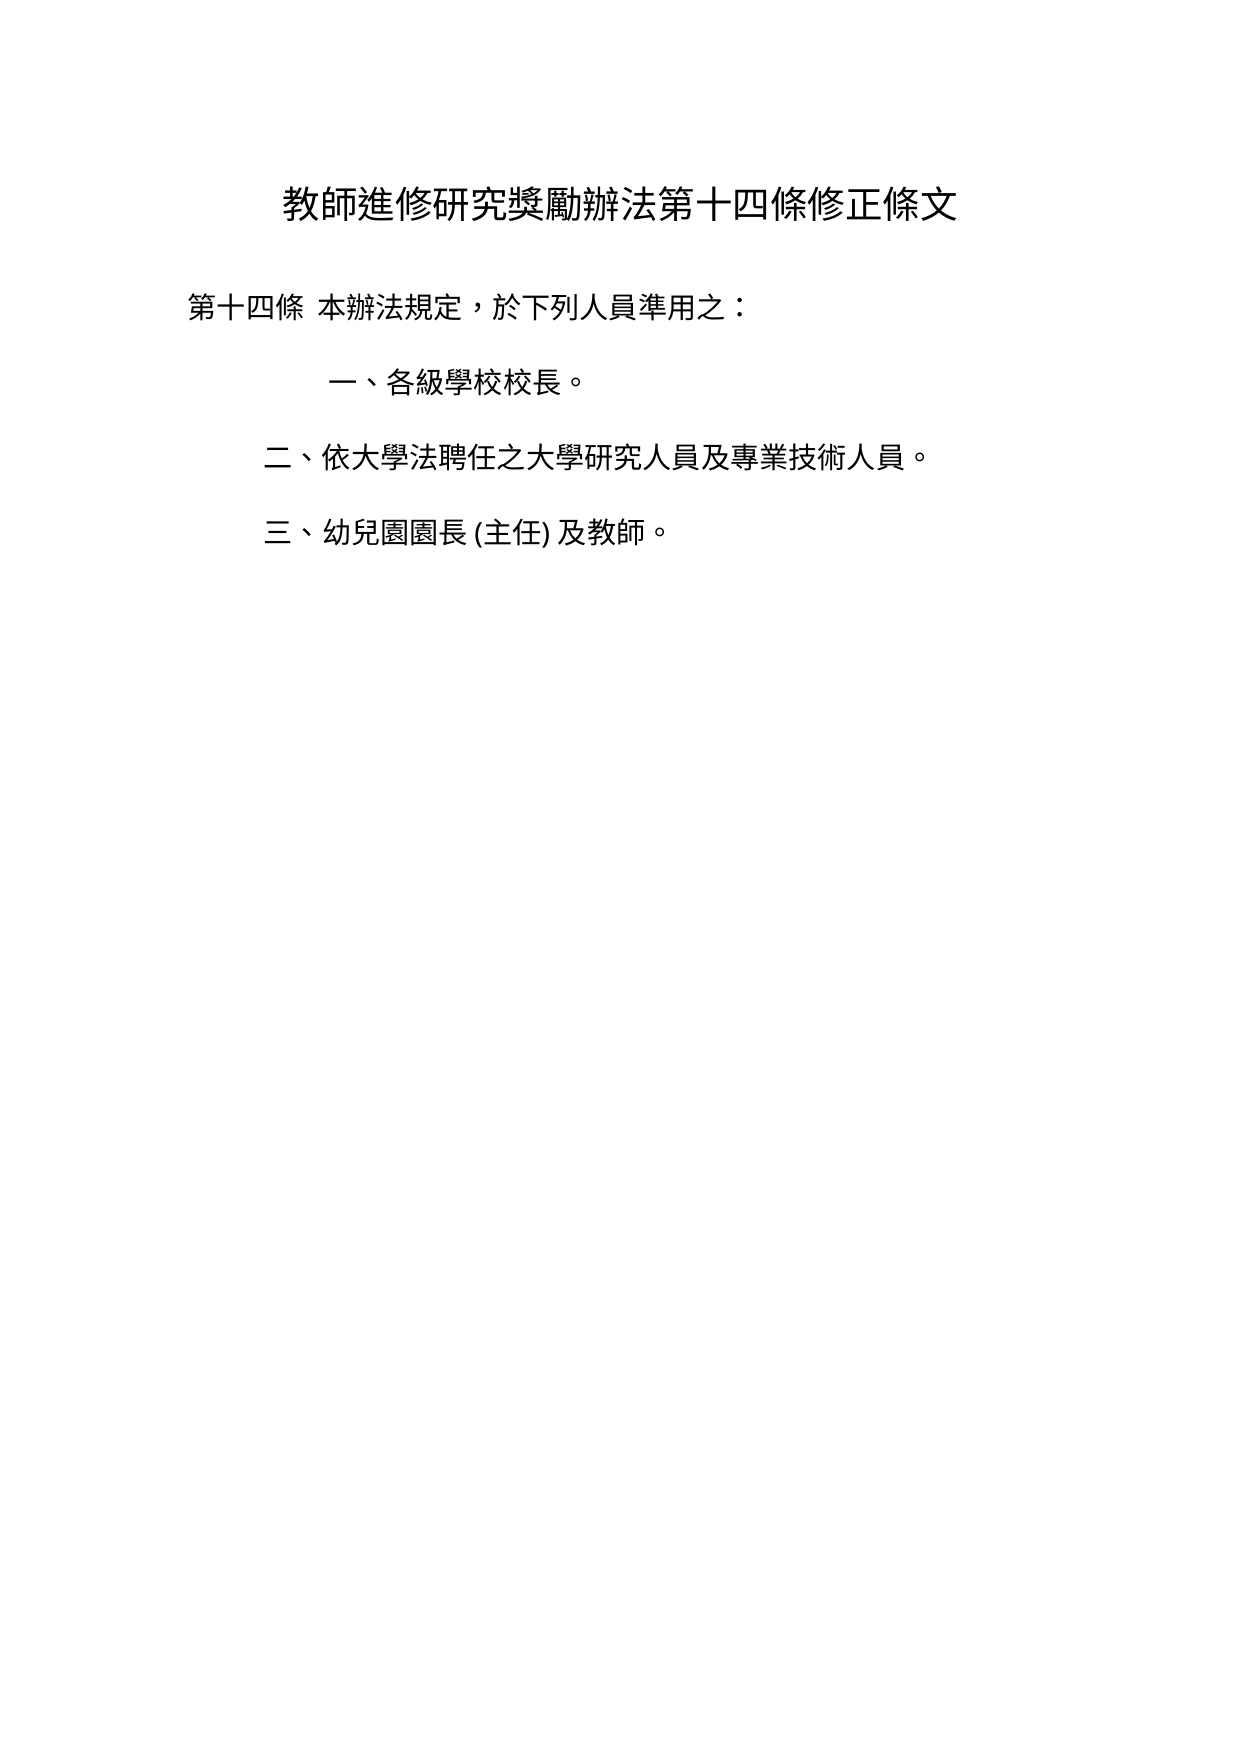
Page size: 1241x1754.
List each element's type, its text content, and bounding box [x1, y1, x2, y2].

text 二、依大學法聘任之大學研究人員及專業技術人員。 [187, 419, 1053, 494]
text 一、各級學校校長。 [320, 344, 1053, 419]
text 教師進修研究獎勵辦法第十四條修正條文 [187, 164, 1053, 239]
text 三、幼兒園園長 (主任) 及教師。 [188, 494, 1053, 569]
text 第十四條 本辦法規定，於下列人員準用之： [187, 269, 1053, 344]
